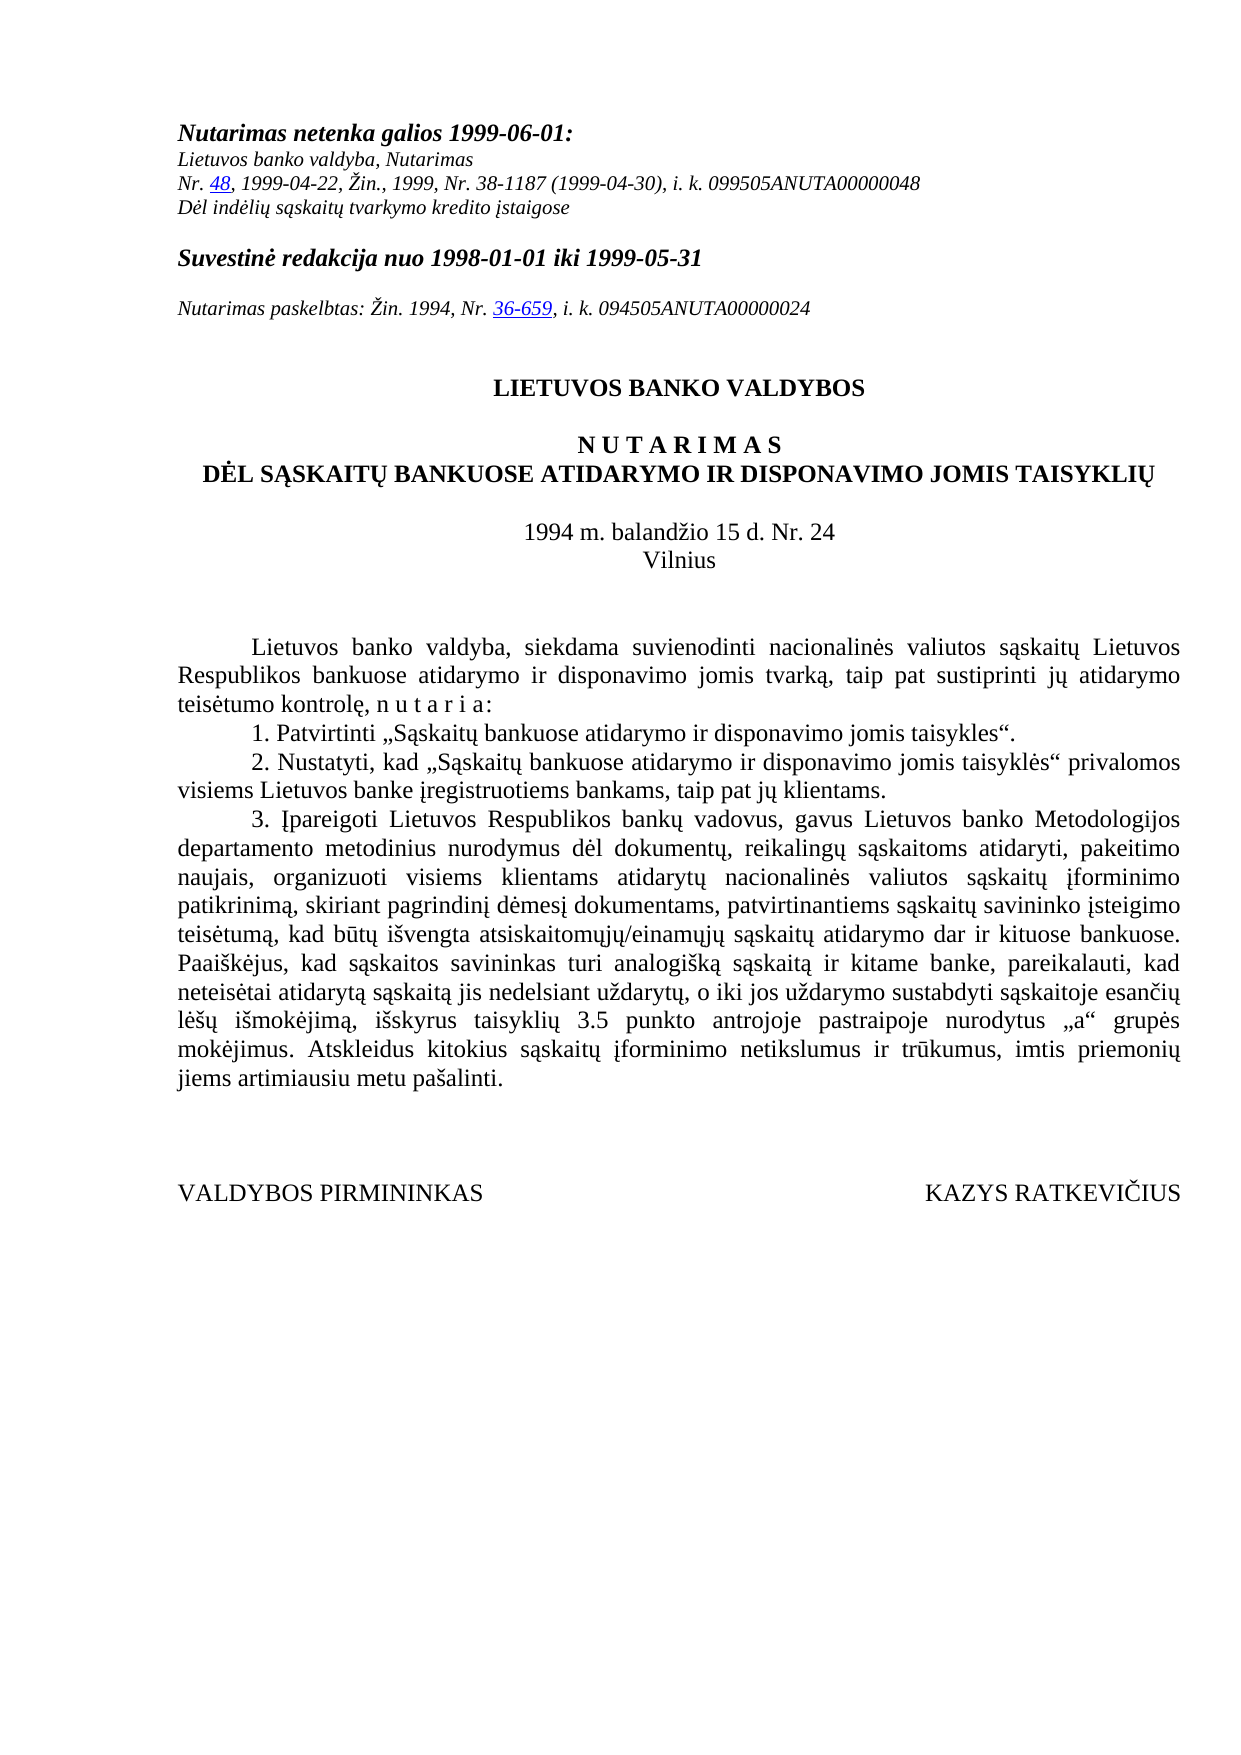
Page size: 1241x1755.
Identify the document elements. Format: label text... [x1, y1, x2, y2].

text 1. Patvirtinti „Sąskaitų bankuose atidarymo ir disponavimo jomis taisykles“. [177, 718, 1181, 747]
text VALDYBOS PIRMININKAS KAZYS RATKEVIČIUS [177, 1178, 1181, 1207]
text 3. Įpareigoti Lietuvos Respublikos bankų vadovus, gavus Lietuvos banko Metodologijos departamento metodinius nurodymus dėl dokumentų, reikalingų sąskaitoms atidaryti, pakeitimo naujais, organizuoti visiems klientams atidarytų nacionalinės valiutos sąskaitų įforminimo patikrinimą, skiriant pagrindinį dėmesį dokumentams, patvirtinantiems sąskaitų savininko įsteigimo teisėtumą, kad būtų išvengta atsiskaitomųjų/einamųjų sąskaitų atidarymo dar ir kituose bankuose. Paaiškėjus, kad sąskaitos savininkas turi analogišką sąskaitą ir kitame banke, pareikalauti, kad neteisėtai atidarytą sąskaitą jis nedelsiant uždarytų, o iki jos uždarymo sustabdyti sąskaitoje esančių lėšų išmokėjimą, išskyrus taisyklių 3.5 punkto antrojoje pastraipoje nurodytus „a“ grupės mokėjimus. Atskleidus kitokius sąskaitų įforminimo netikslumus ir trūkumus, imtis priemonių jiems artimiausiu metu pašalinti. [177, 804, 1181, 1092]
text Dėl indėlių sąskaitų tvarkymo kredito įstaigose [177, 195, 1181, 219]
text Lietuvos banko valdyba, siekdama suvienodinti nacionalinės valiutos sąskaitų Lietuvos Respublikos bankuose atidarymo ir disponavimo jomis tvarką, taip pat sustiprinti jų atidarymo teisėtumo kontrolę, nutaria: [177, 632, 1181, 718]
text N U T A R I M A S [177, 430, 1181, 459]
text LIETUVOS BANKO VALDYBOS [177, 373, 1181, 402]
text Lietuvos banko valdyba, Nutarimas [177, 147, 1181, 171]
text DĖL SĄSKAITŲ BANKUOSE ATIDARYMO IR DISPONAVIMO JOMIS TAISYKLIŲ [177, 459, 1181, 488]
text 2. Nustatyti, kad „Sąskaitų bankuose atidarymo ir disponavimo jomis taisyklės“ privalomos visiems Lietuvos banke įregistruotiems bankams, taip pat jų klientams. [177, 747, 1181, 804]
text Nutarimas paskelbtas: Žin. 1994, Nr. 36-659, i. k. 094505ANUTA00000024 [177, 296, 1181, 320]
text Suvestinė redakcija nuo 1998-01-01 iki 1999-05-31 [177, 243, 1181, 272]
text Vilnius [177, 545, 1181, 574]
text 1994 m. balandžio 15 d. Nr. 24 [177, 517, 1181, 545]
text Nutarimas netenka galios 1999-06-01: [177, 118, 1181, 147]
text Nr. 48, 1999-04-22, Žin., 1999, Nr. 38-1187 (1999-04-30), i. k. 099505ANUTA00000048 [177, 171, 1181, 195]
